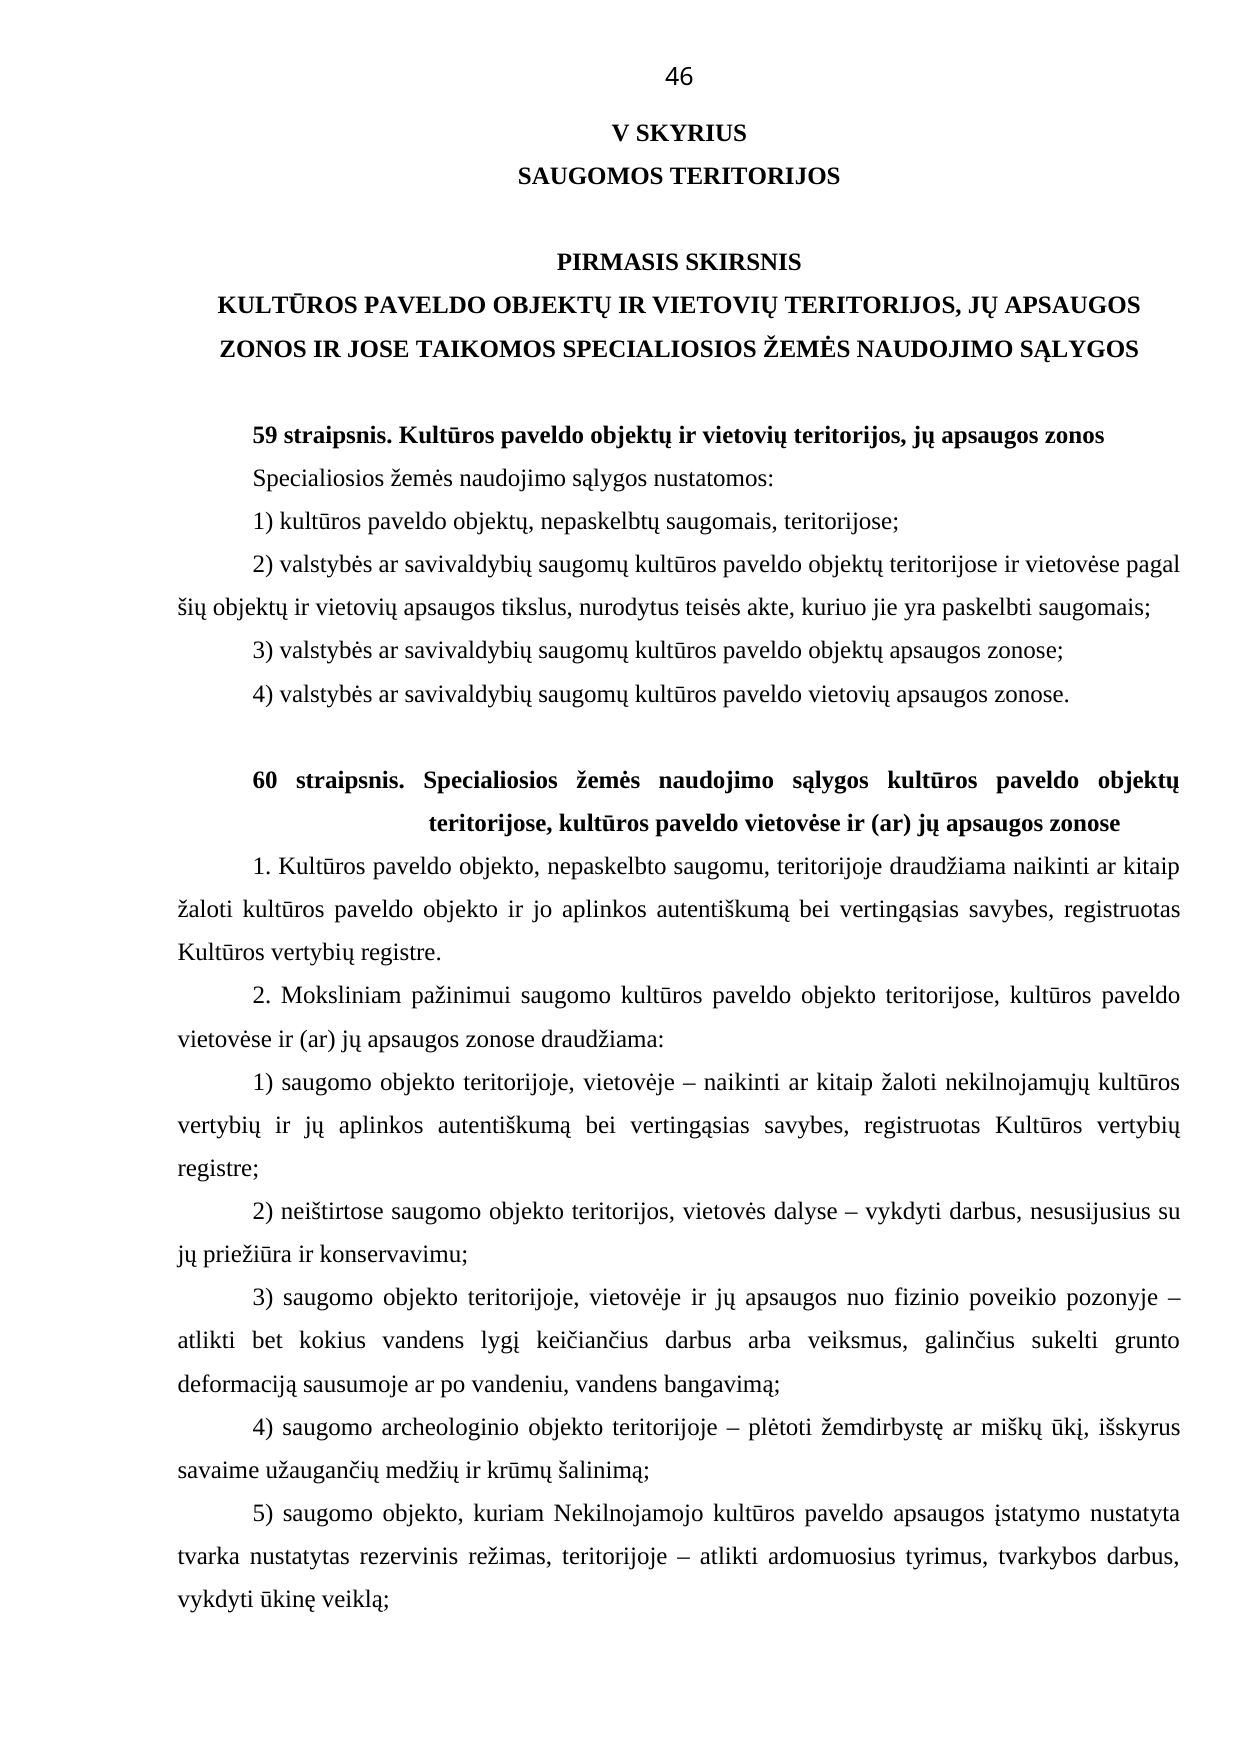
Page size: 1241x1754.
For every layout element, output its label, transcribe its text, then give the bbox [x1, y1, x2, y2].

text 2) valstybės ar savivaldybių saugomų kultūros paveldo objektų teritorijose ir vietovėse pagal šių objektų ir vietovių apsaugos tikslus, nurodytus teisės akte, kuriuo jie yra paskelbti saugomais; [177, 549, 1181, 621]
text V SKYRIUS [177, 118, 1181, 147]
text 4) valstybės ar savivaldybių saugomų kultūros paveldo vietovių apsaugos zonose. [177, 679, 1181, 707]
text 2) neištirtose saugomo objekto teritorijos, vietovės dalyse – vykdyti darbus, nesusijusius su jų priežiūra ir konservavimu; [177, 1196, 1181, 1268]
text PIRMASIS SKIRSNIS [177, 247, 1181, 276]
text 3) saugomo objekto teritorijoje, vietovėje ir jų apsaugos nuo fizinio poveikio pozonyje – atlikti bet kokius vandens lygį keičiančius darbus arba veiksmus, galinčius sukelti grunto deformaciją sausumoje ar po vandeniu, vandens bangavimą; [177, 1282, 1181, 1397]
text 4) saugomo archeologinio objekto teritorijoje – plėtoti žemdirbystę ar miškų ūkį, išskyrus savaime užaugančių medžių ir krūmų šalinimą; [177, 1412, 1181, 1484]
text Specialiosios žemės naudojimo sąlygos nustatomos: [177, 463, 1181, 492]
text 3) valstybės ar savivaldybių saugomų kultūros paveldo objektų apsaugos zonose; [177, 636, 1181, 664]
text SAUGOMOS TERITORIJOS [177, 161, 1181, 190]
text 1. Kultūros paveldo objekto, nepaskelbto saugomu, teritorijoje draudžiama naikinti ar kitaip žaloti kultūros paveldo objekto ir jo aplinkos autentiškumą bei vertingąsias savybes, registruotas Kultūros vertybių registre. [177, 851, 1181, 966]
text 1) kultūros paveldo objektų, nepaskelbtų saugomais, teritorijose; [177, 506, 1181, 535]
text 2. Moksliniam pažinimui saugomo kultūros paveldo objekto teritorijose, kultūros paveldo vietovėse ir (ar) jų apsaugos zonose draudžiama: [177, 981, 1181, 1052]
text 59 straipsnis. Kultūros paveldo objektų ir vietovių teritorijos, jų apsaugos zonos [177, 420, 1181, 449]
text 60 straipsnis. Specialiosios žemės naudojimo sąlygos kultūros paveldo objektų teritorijose, kultūros paveldo vietovėse ir (ar) jų apsaugos zonose [252, 765, 1181, 837]
text 1) saugomo objekto teritorijoje, vietovėje – naikinti ar kitaip žaloti nekilnojamųjų kultūros vertybių ir jų aplinkos autentiškumą bei vertingąsias savybes, registruotas Kultūros vertybių registre; [177, 1067, 1181, 1182]
text KULTŪROS PAVELDO OBJEKTŲ IR VIETOVIŲ TERITORIJOS, JŲ APSAUGOS ZONOS IR JOSE TAIKOMOS SPECIALIOSIOS ŽEMĖS NAUDOJIMO SĄLYGOS [177, 291, 1181, 362]
text 5) saugomo objekto, kuriam Nekilnojamojo kultūros paveldo apsaugos įstatymo nustatyta tvarka nustatytas rezervinis režimas, teritorijoje – atlikti ardomuosius tyrimus, tvarkybos darbus, vykdyti ūkinę veiklą; [177, 1498, 1181, 1613]
